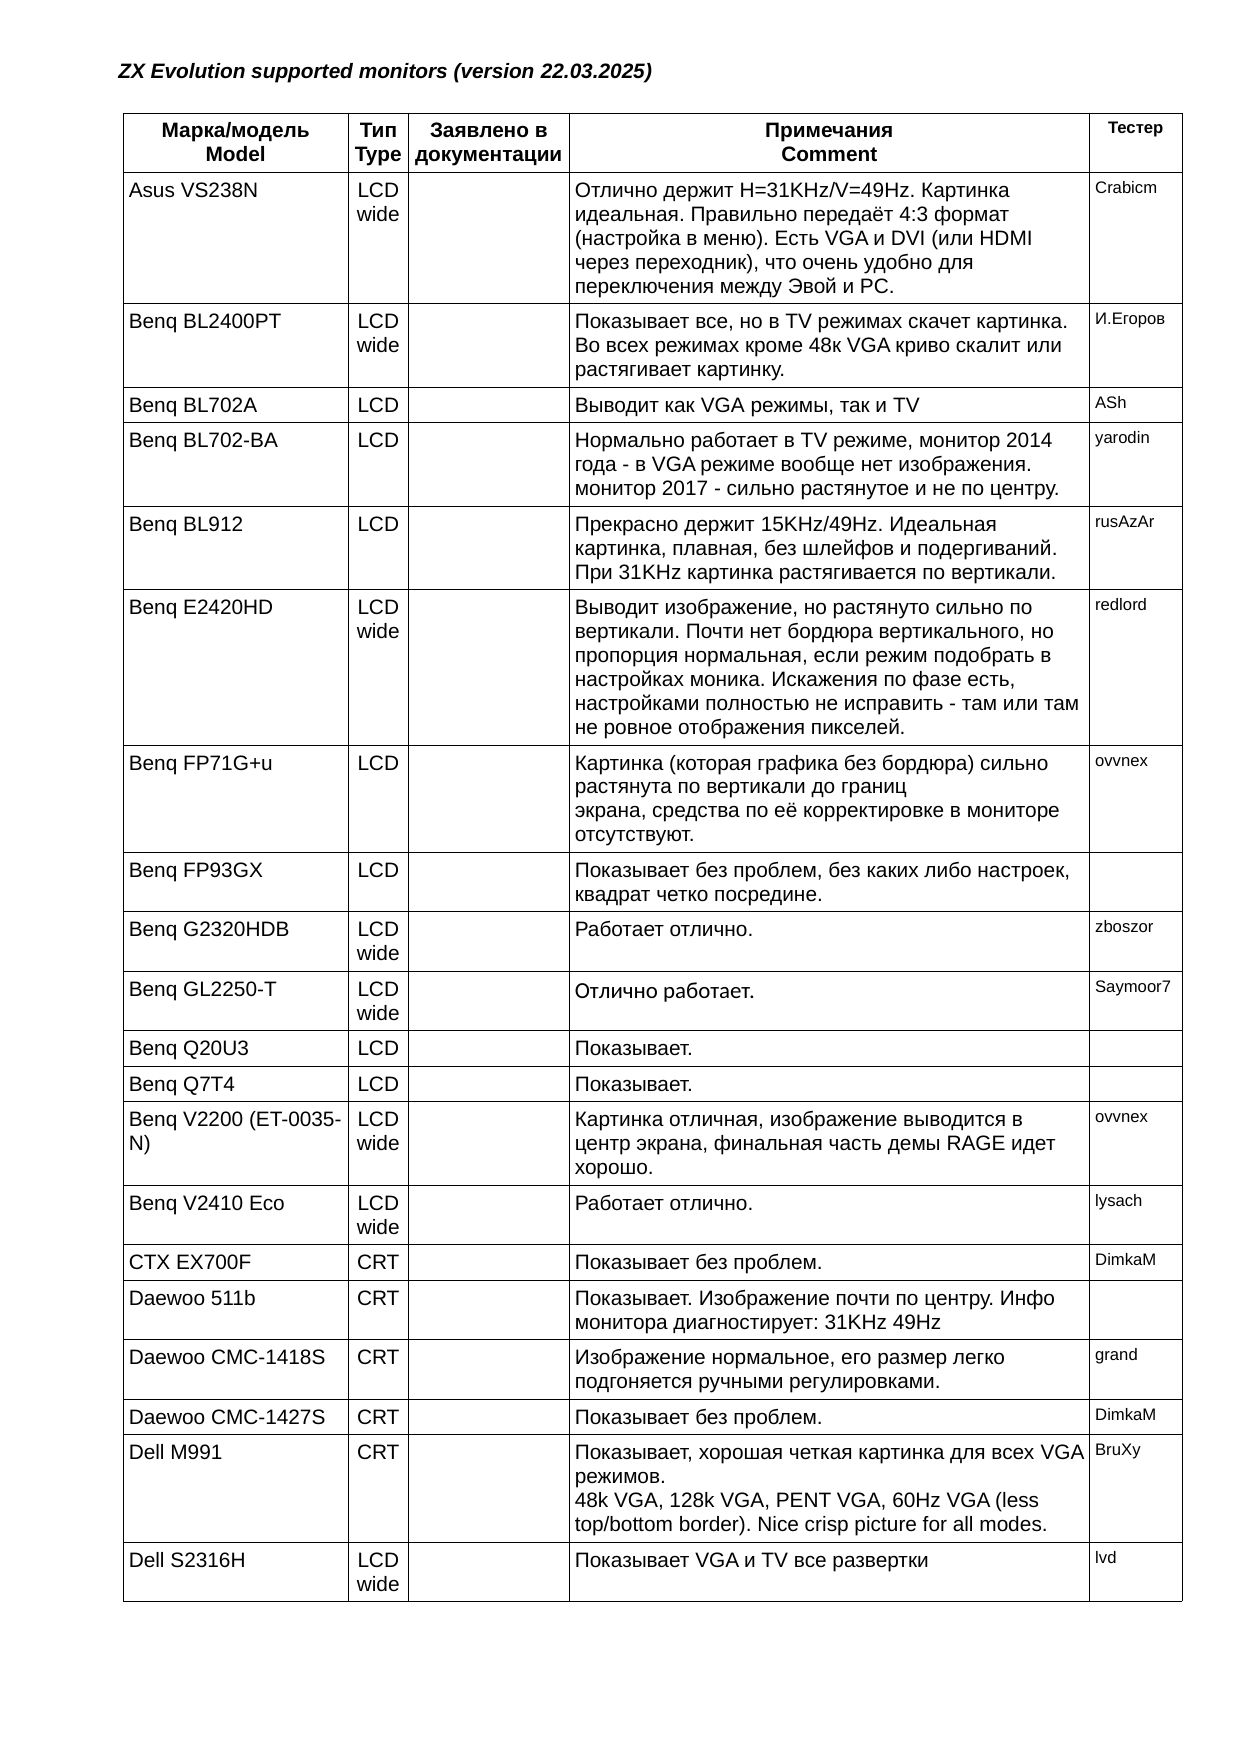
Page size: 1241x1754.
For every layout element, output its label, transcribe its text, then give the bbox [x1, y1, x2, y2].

table_cell Benq G2320HDB [124, 912, 348, 971]
table_cell DimkaM [1090, 1245, 1182, 1280]
table_cell CRT [349, 1281, 408, 1339]
table_cell redlord [1090, 590, 1182, 744]
table_cell Benq FP71G+u [124, 746, 348, 852]
table_cell Работает отлично. [570, 1186, 1089, 1244]
table_cell DimkaM [1090, 1400, 1182, 1434]
table_cell [409, 590, 569, 744]
table_cell Daewoo CMC-1418S [124, 1340, 348, 1399]
table_header Заявлено в документации [409, 114, 569, 172]
table_cell Dell S2316H [124, 1543, 348, 1601]
table_cell BruXy [1090, 1435, 1182, 1542]
table_cell Benq Q20U3 [124, 1031, 348, 1066]
table_cell lysach [1090, 1186, 1182, 1244]
table_cell Отлично работает. [570, 972, 1089, 1030]
table_cell LCD [349, 1031, 408, 1066]
table_cell Выводит изображение, но растянуто сильно по вертикали. Почти нет бордюра вертикального, но пропорция нормальная, если режим подобрать в настройках моника. Искажения по фазе есть, настройками полностью не исправить - там или там не ровное отображения пикселей. [570, 590, 1089, 744]
table_cell LCD wide [349, 304, 408, 387]
table_cell [409, 746, 569, 852]
table_header Примечания Comment [570, 114, 1089, 172]
table_cell Benq FP93GX [124, 853, 348, 911]
table_cell Benq BL912 [124, 507, 348, 589]
table_cell Картинка отличная, изображение выводится в центр экрана, финальная часть демы RAGE идет хорошо. [570, 1102, 1089, 1185]
table_cell LCD wide [349, 1102, 408, 1185]
table_cell Benq Q7T4 [124, 1067, 348, 1101]
table_cell [409, 1031, 569, 1066]
table_cell [409, 304, 569, 387]
table_cell Benq BL702-BA [124, 423, 348, 506]
table_cell Benq V2410 Eco [124, 1186, 348, 1244]
table_cell [409, 1400, 569, 1434]
table_cell Daewoo CMC-1427S [124, 1400, 348, 1434]
table_cell CRT [349, 1435, 408, 1542]
table_cell [409, 1186, 569, 1244]
table_cell Отлично держит H=31KHz/V=49Hz. Картинка идеальная. Правильно передаёт 4:3 формат (настройка в меню). Есть VGA и DVI (или HDMI через переходник), что очень удобно для переключения между Эвой и PC. [570, 173, 1089, 303]
table_cell LCD [349, 388, 408, 422]
table_cell yarodin [1090, 423, 1182, 506]
table_cell Показывает без проблем, без каких либо настроек, квадрат четко посредине. [570, 853, 1089, 911]
table_cell [1090, 853, 1182, 911]
table_cell [409, 972, 569, 1030]
table_cell ASh [1090, 388, 1182, 422]
table_header Тип Type [349, 114, 408, 172]
table_cell CRT [349, 1340, 408, 1399]
table_cell Benq BL2400PT [124, 304, 348, 387]
table_cell [409, 912, 569, 971]
table_cell Картинка (которая графика без бордюра) сильно растянута по вертикали до границ экрана, средства по её корректировке в мониторе отсутствуют. [570, 746, 1089, 852]
table_cell LCD wide [349, 1543, 408, 1601]
table_cell [409, 1543, 569, 1601]
table_cell LCD wide [349, 1186, 408, 1244]
table_cell Показывает. Изображение почти по центру. Инфо монитора диагностирует: 31KHz 49Hz [570, 1281, 1089, 1339]
table_cell LCD wide [349, 972, 408, 1030]
table_cell [409, 1067, 569, 1101]
table_cell lvd [1090, 1543, 1182, 1601]
table_cell [409, 173, 569, 303]
table_cell Показывает без проблем. [570, 1400, 1089, 1434]
table_cell Работает отлично. [570, 912, 1089, 971]
table_cell CTX EX700F [124, 1245, 348, 1280]
table_cell Benq E2420HD [124, 590, 348, 744]
table_cell Показывает. [570, 1031, 1089, 1066]
table_cell [409, 507, 569, 589]
table_cell Daewoo 511b [124, 1281, 348, 1339]
table_cell Asus VS238N [124, 173, 348, 303]
table_cell Показывает без проблем. [570, 1245, 1089, 1280]
table_cell LCD [349, 1067, 408, 1101]
table_cell Benq V2200 (ET-0035-N) [124, 1102, 348, 1185]
table_cell [409, 388, 569, 422]
table_cell LCD [349, 507, 408, 589]
table_cell Benq BL702A [124, 388, 348, 422]
table_cell ovvnex [1090, 746, 1182, 852]
table_cell Dell M991 [124, 1435, 348, 1542]
table_cell [409, 1245, 569, 1280]
table_cell [409, 1102, 569, 1185]
table_cell LCD [349, 746, 408, 852]
table_cell LCD wide [349, 590, 408, 744]
table_cell Показывает все, но в TV режимах скачет картинка. Во всех режимах кроме 48к VGA криво скалит или растягивает картинку. [570, 304, 1089, 387]
table_cell Показывает. [570, 1067, 1089, 1101]
table_cell LCD wide [349, 912, 408, 971]
table_cell [1090, 1067, 1182, 1101]
table_cell rusAzAr [1090, 507, 1182, 589]
table_cell CRT [349, 1400, 408, 1434]
table_cell [1090, 1281, 1182, 1339]
table_header Марка/модель Model [124, 114, 348, 172]
table_cell zboszor [1090, 912, 1182, 971]
table_cell И.Егоров [1090, 304, 1182, 387]
table_cell ovvnex [1090, 1102, 1182, 1185]
table_cell Нормально работает в TV режиме, монитор 2014 года - в VGA режиме вообще нет изображения. монитор 2017 - сильно растянутое и не по центру. [570, 423, 1089, 506]
table_cell Прекрасно держит 15KHz/49Hz. Идеальная картинка, плавная, без шлейфов и подергиваний. При 31KHz картинка растягивается по вертикали. [570, 507, 1089, 589]
table_cell Crabicm [1090, 173, 1182, 303]
table_cell Saymoor7 [1090, 972, 1182, 1030]
table_cell [409, 1281, 569, 1339]
table_cell Показывает VGA и TV все развертки [570, 1543, 1089, 1601]
table_cell [409, 1435, 569, 1542]
table_cell LCD [349, 853, 408, 911]
table_cell Benq GL2250-T [124, 972, 348, 1030]
table_cell LCD wide [349, 173, 408, 303]
table_cell LCD [349, 423, 408, 506]
table_cell grand [1090, 1340, 1182, 1399]
table_cell [409, 1340, 569, 1399]
table_cell Изображение нормальное, его размер легко подгоняется ручными регулировками. [570, 1340, 1089, 1399]
table_cell Показывает, хорошая четкая картинка для всех VGA режимов. 48k VGA, 128k VGA, PENT VGA, 60Hz VGA (less top/bottom border). Nice crisp picture for all modes. [570, 1435, 1089, 1542]
table_cell Выводит как VGA режимы, так и TV [570, 388, 1089, 422]
table_cell [1090, 1031, 1182, 1066]
table_cell [409, 853, 569, 911]
table_cell [409, 423, 569, 506]
table_header Тестер [1090, 114, 1182, 172]
table_cell CRT [349, 1245, 408, 1280]
